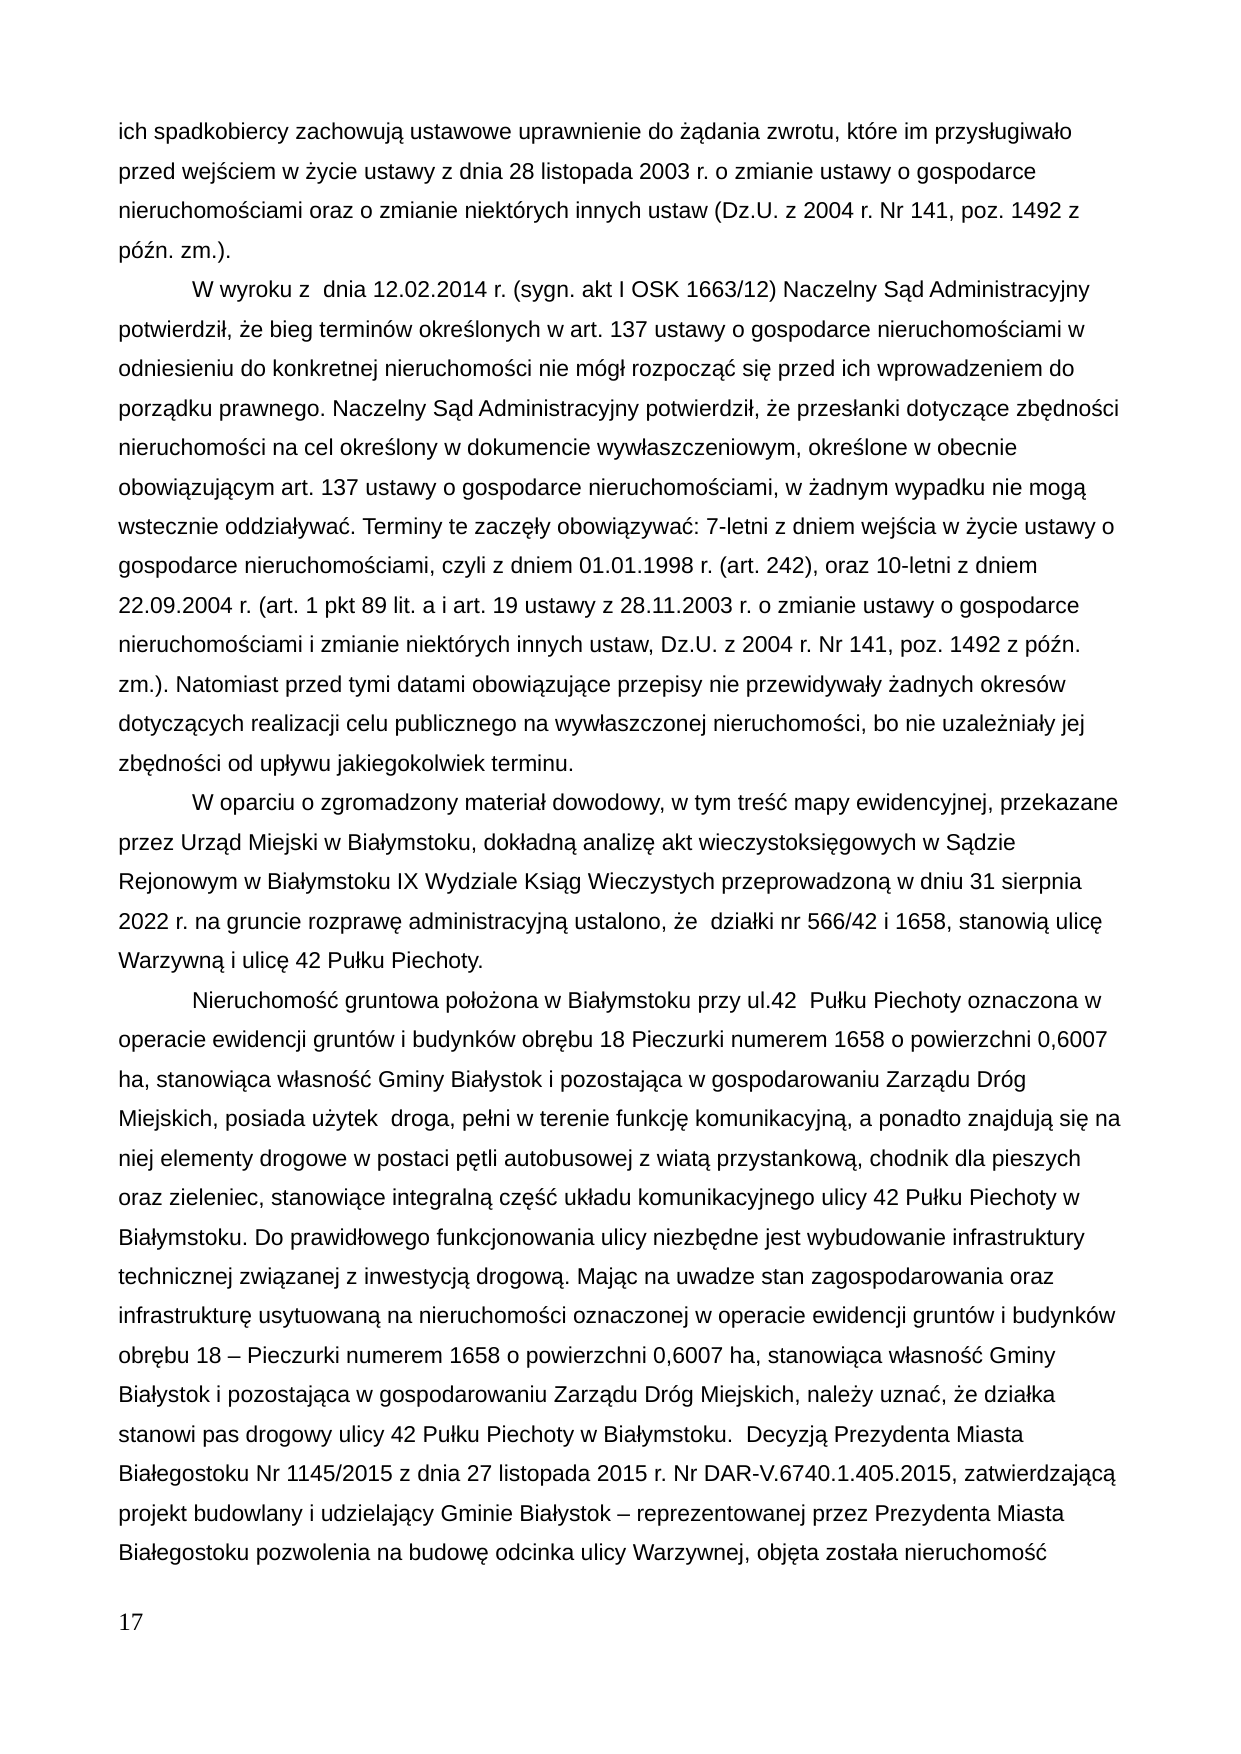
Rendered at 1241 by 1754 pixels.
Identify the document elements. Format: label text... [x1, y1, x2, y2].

text ich spadkobiercy zachowują ustawowe uprawnienie do żądania zwrotu, które im przysługiwało przed wejściem w życie ustawy z dnia 28 listopada 2003 r. o zmianie ustawy o gospodarce nieruchomościami oraz o zmianie niektórych innych ustaw (Dz.U. z 2004 r. Nr 141, poz. 1492 z późn. zm.). [118, 118, 1122, 263]
text W wyroku z dnia 12.02.2014 r. (sygn. akt I OSK 1663/12) Naczelny Sąd Administracyjny potwierdził, że bieg terminów określonych w art. 137 ustawy o gospodarce nieruchomościami w odniesieniu do konkretnej nieruchomości nie mógł rozpocząć się przed ich wprowadzeniem do porządku prawnego. Naczelny Sąd Administracyjny potwierdził, że przesłanki dotyczące zbędności nieruchomości na cel określony w dokumencie wywłaszczeniowym, określone w obecnie obowiązującym art. 137 ustawy o gospodarce nieruchomościami, w żadnym wypadku nie mogą wstecznie oddziaływać. Terminy te zaczęły obowiązywać: 7-letni z dniem wejścia w życie ustawy o gospodarce nieruchomościami, czyli z dniem 01.01.1998 r. (art. 242), oraz 10-letni z dniem 22.09.2004 r. (art. 1 pkt 89 lit. a i art. 19 ustawy z 28.11.2003 r. o zmianie ustawy o gospodarce nieruchomościami i zmianie niektórych innych ustaw, Dz.U. z 2004 r. Nr 141, poz. 1492 z późn. zm.). Natomiast przed tymi datami obowiązujące przepisy nie przewidywały żadnych okresów dotyczących realizacji celu publicznego na wywłaszczonej nieruchomości, bo nie uzależniały jej zbędności od upływu jakiegokolwiek terminu. [118, 276, 1122, 776]
text W oparciu o zgromadzony materiał dowodowy, w tym treść mapy ewidencyjnej, przekazane przez Urząd Miejski w Białymstoku, dokładną analizę akt wieczystoksięgowych w Sądzie Rejonowym w Białymstoku IX Wydziale Ksiąg Wieczystych przeprowadzoną w dniu 31 sierpnia 2022 r. na gruncie rozprawę administracyjną ustalono, że działki nr 566/42 i 1658, stanowią ulicę Warzywną i ulicę 42 Pułku Piechoty. [118, 789, 1122, 973]
text Nieruchomość gruntowa położona w Białymstoku przy ul.42 Pułku Piechoty oznaczona w operacie ewidencji gruntów i budynków obrębu 18 Pieczurki numerem 1658 o powierzchni 0,6007 ha, stanowiąca własność Gminy Białystok i pozostająca w gospodarowaniu Zarządu Dróg Miejskich, posiada użytek droga, pełni w terenie funkcję komunikacyjną, a ponadto znajdują się na niej elementy drogowe w postaci pętli autobusowej z wiatą przystankową, chodnik dla pieszych oraz zieleniec, stanowiące integralną część układu komunikacyjnego ulicy 42 Pułku Piechoty w Białymstoku. Do prawidłowego funkcjonowania ulicy niezbędne jest wybudowanie infrastruktury technicznej związanej z inwestycją drogową. Mając na uwadze stan zagospodarowania oraz infrastrukturę usytuowaną na nieruchomości oznaczonej w operacie ewidencji gruntów i budynków obrębu 18 – Pieczurki numerem 1658 o powierzchni 0,6007 ha, stanowiąca własność Gminy Białystok i pozostająca w gospodarowaniu Zarządu Dróg Miejskich, należy uznać, że działka stanowi pas drogowy ulicy 42 Pułku Piechoty w Białymstoku. Decyzją Prezydenta Miasta Białegostoku Nr 1145/2015 z dnia 27 listopada 2015 r. Nr DAR-V.6740.1.405.2015, zatwierdzającą projekt budowlany i udzielający Gminie Białystok – reprezentowanej przez Prezydenta Miasta Białegostoku pozwolenia na budowę odcinka ulicy Warzywnej, objęta została nieruchomość [118, 987, 1122, 1566]
